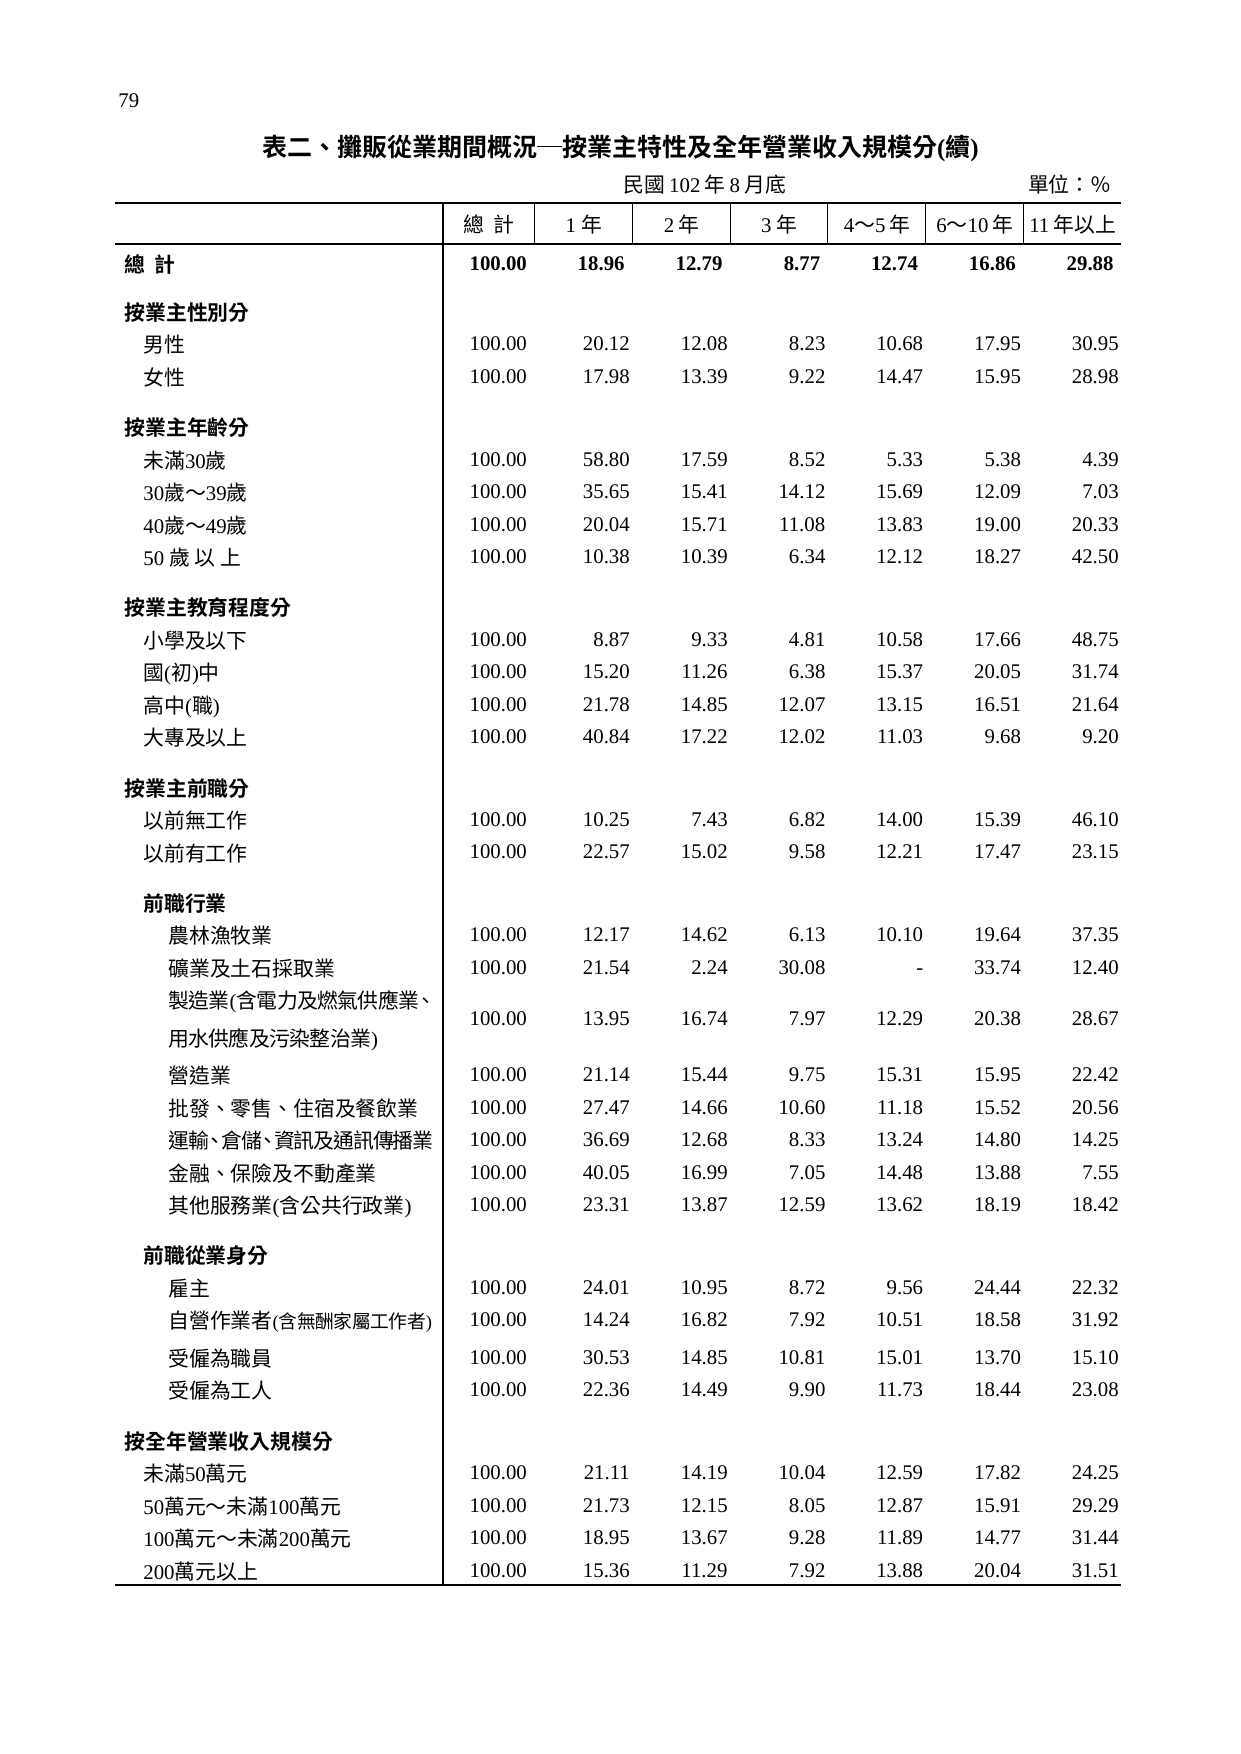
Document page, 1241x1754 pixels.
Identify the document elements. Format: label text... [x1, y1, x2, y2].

table_cell [535, 570, 632, 588]
table_cell 31.92 [1024, 1301, 1121, 1339]
table_cell 以前無工作 [115, 801, 442, 833]
table_cell [444, 866, 534, 883]
table_cell 42.50 [1024, 538, 1121, 570]
table_cell [828, 768, 926, 801]
table_cell [633, 1404, 730, 1421]
table_cell 33.74 [926, 949, 1023, 981]
table_cell 11.08 [730, 505, 828, 538]
table_cell [730, 390, 828, 408]
table_cell [828, 293, 926, 325]
table_cell [1024, 768, 1121, 801]
table_cell 40歲～49歲 [115, 505, 442, 538]
table_cell [633, 390, 730, 408]
table_cell [926, 408, 1023, 440]
table_cell 30.95 [1024, 325, 1121, 358]
table_cell 10.58 [828, 621, 926, 653]
table_cell [730, 408, 828, 440]
table_cell [828, 275, 926, 293]
table_cell 17.47 [926, 833, 1023, 866]
table_cell [926, 570, 1023, 588]
table_cell 7.55 [1024, 1154, 1121, 1186]
table_cell 200萬元以上 [115, 1551, 442, 1584]
table_cell 11.26 [633, 653, 730, 686]
table_cell 12.15 [633, 1486, 730, 1519]
table_cell 14.00 [828, 801, 926, 833]
table_header 2年 [633, 204, 730, 242]
table_cell [115, 275, 442, 293]
table_cell 12.29 [828, 981, 926, 1056]
table_cell [828, 884, 926, 916]
table_cell 100.00 [444, 473, 534, 505]
table_cell 21.64 [1024, 686, 1121, 718]
table_cell [444, 1404, 534, 1421]
table_cell 9.56 [828, 1269, 926, 1301]
table_cell [115, 866, 442, 883]
table_cell 100.00 [444, 686, 534, 718]
table_cell 按業主性別分 [115, 293, 442, 325]
table_cell [115, 1404, 442, 1421]
table_cell [926, 1421, 1023, 1454]
table_cell [828, 1236, 926, 1269]
table_cell 6.13 [730, 916, 828, 948]
table_cell [1024, 866, 1121, 883]
table_cell [730, 1236, 828, 1269]
table_cell 14.85 [633, 1339, 730, 1371]
table_cell 大專及以上 [115, 718, 442, 751]
table_cell 礦業及土石採取業 [115, 949, 442, 981]
table_cell 20.56 [1024, 1089, 1121, 1121]
table_cell 15.01 [828, 1339, 926, 1371]
table_cell 20.12 [535, 325, 632, 358]
table_cell 9.90 [730, 1371, 828, 1404]
table_cell 14.47 [828, 358, 926, 390]
table_cell 11.03 [828, 718, 926, 751]
table_cell 15.69 [828, 473, 926, 505]
table_cell 19.64 [926, 916, 1023, 948]
table_cell 20.33 [1024, 505, 1121, 538]
table_cell [828, 1404, 926, 1421]
table_cell [633, 1219, 730, 1236]
table_cell 100.00 [444, 440, 534, 473]
table_cell [535, 866, 632, 883]
table_cell [633, 884, 730, 916]
table_cell [1024, 390, 1121, 408]
table_cell 18.19 [926, 1186, 1023, 1218]
table_cell [730, 751, 828, 768]
table_cell [730, 866, 828, 883]
table_cell 16.86 [926, 245, 1023, 275]
table_cell 17.82 [926, 1454, 1023, 1486]
table_header 4～5年 [828, 204, 925, 242]
table_cell [115, 390, 442, 408]
table_cell 20.05 [926, 653, 1023, 686]
table_cell 15.10 [1024, 1339, 1121, 1371]
table_cell 前職從業身分 [115, 1236, 442, 1269]
table_cell 100.00 [444, 653, 534, 686]
table_cell 12.02 [730, 718, 828, 751]
table_cell [1024, 588, 1121, 621]
table_cell 100.00 [444, 1454, 534, 1486]
table_cell 12.12 [828, 538, 926, 570]
table_cell 15.71 [633, 505, 730, 538]
table_cell [730, 1421, 828, 1454]
table_cell 6.38 [730, 653, 828, 686]
table_cell 9.68 [926, 718, 1023, 751]
table_cell 13.15 [828, 686, 926, 718]
table_cell 16.74 [633, 981, 730, 1056]
table_cell 18.42 [1024, 1186, 1121, 1218]
table_cell 14.48 [828, 1154, 926, 1186]
table_cell 15.44 [633, 1056, 730, 1088]
table_cell [1024, 570, 1121, 588]
table_cell 100.00 [444, 538, 534, 570]
table_cell 100.00 [444, 1056, 534, 1088]
table_cell 13.70 [926, 1339, 1023, 1371]
table_cell 27.47 [535, 1089, 632, 1121]
table_cell [633, 751, 730, 768]
table_cell [1024, 1219, 1121, 1236]
table_cell 12.09 [926, 473, 1023, 505]
table_cell 小學及以下 [115, 621, 442, 653]
table_cell 30.53 [535, 1339, 632, 1371]
table_cell [926, 1404, 1023, 1421]
table_cell 31.44 [1024, 1519, 1121, 1551]
table_cell 14.49 [633, 1371, 730, 1404]
table_cell [633, 570, 730, 588]
table_cell 10.60 [730, 1089, 828, 1121]
table_cell 37.35 [1024, 916, 1121, 948]
table_cell [115, 1219, 442, 1236]
table_cell 100.00 [444, 1186, 534, 1218]
table_cell 15.41 [633, 473, 730, 505]
table_cell [444, 570, 534, 588]
table_cell [535, 408, 632, 440]
table_cell 100.00 [444, 718, 534, 751]
table_cell 36.69 [535, 1121, 632, 1153]
table_cell 按業主教育程度分 [115, 588, 442, 621]
table_cell 金融、保險及不動產業 [115, 1154, 442, 1186]
table_cell 7.97 [730, 981, 828, 1056]
table_cell [828, 408, 926, 440]
table_cell 100.00 [444, 1269, 534, 1301]
table_cell 100.00 [444, 1089, 534, 1121]
table_cell 100.00 [444, 1519, 534, 1551]
table_cell 8.33 [730, 1121, 828, 1153]
table_cell 16.82 [633, 1301, 730, 1339]
table_cell 自營作業者(含無酬家屬工作者) [115, 1301, 442, 1339]
table_cell 100.00 [444, 245, 534, 275]
table_cell 14.62 [633, 916, 730, 948]
table_header 總 計 [444, 204, 534, 242]
table_cell [444, 293, 534, 325]
table_cell 15.02 [633, 833, 730, 866]
table_cell 未滿50萬元 [115, 1454, 442, 1486]
table_cell [444, 884, 534, 916]
table_cell 12.74 [828, 245, 926, 275]
table_cell [828, 751, 926, 768]
table_cell 21.14 [535, 1056, 632, 1088]
table_cell 12.59 [828, 1454, 926, 1486]
table_cell 28.98 [1024, 358, 1121, 390]
table_cell 18.95 [535, 1519, 632, 1551]
table_cell 46.10 [1024, 801, 1121, 833]
text 表二、攤販從業期間概況─按業主特性及全年營業收入規模分(續) [118, 127, 1122, 164]
table_cell [926, 588, 1023, 621]
table_cell [730, 1219, 828, 1236]
table_cell 12.40 [1024, 949, 1121, 981]
table_cell 8.23 [730, 325, 828, 358]
table_cell 13.87 [633, 1186, 730, 1218]
table_cell 5.33 [828, 440, 926, 473]
table_cell 10.38 [535, 538, 632, 570]
table_cell 40.84 [535, 718, 632, 751]
table_cell [828, 1421, 926, 1454]
table_cell 20.04 [926, 1551, 1023, 1584]
table_cell 8.05 [730, 1486, 828, 1519]
table_cell 7.92 [730, 1551, 828, 1584]
table_cell 18.58 [926, 1301, 1023, 1339]
table_cell 23.15 [1024, 833, 1121, 866]
table_cell 8.77 [730, 245, 828, 275]
table_cell 按全年營業收入規模分 [115, 1421, 442, 1454]
text 民國102年8月底 單位：％ [118, 164, 1112, 202]
table_cell 農林漁牧業 [115, 916, 442, 948]
table_cell 28.67 [1024, 981, 1121, 1056]
table_cell 13.39 [633, 358, 730, 390]
table_cell [535, 1219, 632, 1236]
table_cell 100.00 [444, 949, 534, 981]
table_cell [730, 884, 828, 916]
table_cell 18.27 [926, 538, 1023, 570]
table_cell [535, 293, 632, 325]
table_cell 9.22 [730, 358, 828, 390]
table_cell [444, 1219, 534, 1236]
table_cell 10.81 [730, 1339, 828, 1371]
table_cell 國(初)中 [115, 653, 442, 686]
table_cell [633, 1236, 730, 1269]
table_cell 高中(職) [115, 686, 442, 718]
table_cell [828, 866, 926, 883]
table_cell [535, 1421, 632, 1454]
table_cell 雇主 [115, 1269, 442, 1301]
table_cell [926, 275, 1023, 293]
table_cell 17.98 [535, 358, 632, 390]
table_cell [926, 1219, 1023, 1236]
table_cell 受僱為職員 [115, 1339, 442, 1371]
table_cell 9.75 [730, 1056, 828, 1088]
table_cell [828, 1219, 926, 1236]
table_cell 13.67 [633, 1519, 730, 1551]
table_cell [115, 570, 442, 588]
table_cell 8.87 [535, 621, 632, 653]
table_cell 48.75 [1024, 621, 1121, 653]
table_cell [926, 751, 1023, 768]
table_cell 100.00 [444, 1551, 534, 1584]
table_cell [444, 768, 534, 801]
table_cell 13.83 [828, 505, 926, 538]
table_cell 12.59 [730, 1186, 828, 1218]
table_cell 10.68 [828, 325, 926, 358]
table_cell [926, 390, 1023, 408]
table_header 3 年 [731, 204, 827, 242]
table_cell [633, 768, 730, 801]
table_cell 22.42 [1024, 1056, 1121, 1088]
table_cell [1024, 751, 1121, 768]
table_cell 100.00 [444, 1121, 534, 1153]
table_cell [1024, 293, 1121, 325]
table_cell 100.00 [444, 325, 534, 358]
table_cell 營造業 [115, 1056, 442, 1088]
table_cell 其他服務業(含公共行政業) [115, 1186, 442, 1218]
table_cell [444, 588, 534, 621]
table_cell 12.07 [730, 686, 828, 718]
table_cell 受僱為工人 [115, 1371, 442, 1404]
table_cell 15.36 [535, 1551, 632, 1584]
table_cell 12.08 [633, 325, 730, 358]
table_cell 批發、零售、住宿及餐飲業 [115, 1089, 442, 1121]
table_cell 11.29 [633, 1551, 730, 1584]
table_cell 4.81 [730, 621, 828, 653]
table_cell [1024, 408, 1121, 440]
table_cell 50萬元～未滿100萬元 [115, 1486, 442, 1519]
table_cell 22.36 [535, 1371, 632, 1404]
table_cell 9.28 [730, 1519, 828, 1551]
table_cell 11.18 [828, 1089, 926, 1121]
table_cell 12.87 [828, 1486, 926, 1519]
table_cell 58.80 [535, 440, 632, 473]
table_cell 30歲～39歲 [115, 473, 442, 505]
table_cell 15.95 [926, 358, 1023, 390]
table_cell 6.82 [730, 801, 828, 833]
table_cell [444, 751, 534, 768]
table_cell 13.88 [828, 1551, 926, 1584]
table_cell 100.00 [444, 801, 534, 833]
table_cell 以前有工作 [115, 833, 442, 866]
table_cell 14.85 [633, 686, 730, 718]
table_cell 7.03 [1024, 473, 1121, 505]
table_cell [730, 293, 828, 325]
table_cell 4.39 [1024, 440, 1121, 473]
table_cell [730, 570, 828, 588]
table_cell 15.95 [926, 1056, 1023, 1088]
table_cell [633, 866, 730, 883]
table_cell 11.73 [828, 1371, 926, 1404]
table_cell 100.00 [444, 505, 534, 538]
table_cell [535, 390, 632, 408]
table_cell 7.92 [730, 1301, 828, 1339]
table_cell 23.31 [535, 1186, 632, 1218]
table_cell 100.00 [444, 1486, 534, 1519]
table_cell [535, 1236, 632, 1269]
table_cell 17.95 [926, 325, 1023, 358]
table_cell 10.95 [633, 1269, 730, 1301]
table_header 6～10年 [926, 204, 1023, 242]
table_cell 前職行業 [115, 884, 442, 916]
table_cell 2.24 [633, 949, 730, 981]
table_cell 19.00 [926, 505, 1023, 538]
table_cell 24.25 [1024, 1454, 1121, 1486]
table_cell [633, 293, 730, 325]
table_cell 100.00 [444, 621, 534, 653]
table_cell 100.00 [444, 1339, 534, 1371]
table_cell 21.78 [535, 686, 632, 718]
table_cell 11.89 [828, 1519, 926, 1551]
table_cell [926, 293, 1023, 325]
table_cell 16.51 [926, 686, 1023, 718]
table_cell 15.91 [926, 1486, 1023, 1519]
table_cell 100萬元～未滿200萬元 [115, 1519, 442, 1551]
table_cell [535, 751, 632, 768]
table_cell 21.54 [535, 949, 632, 981]
table_header 1 年 [535, 204, 632, 242]
table_cell 14.77 [926, 1519, 1023, 1551]
table_cell [444, 1421, 534, 1454]
table_cell 100.00 [444, 981, 534, 1056]
table_cell 14.66 [633, 1089, 730, 1121]
table_cell 24.44 [926, 1269, 1023, 1301]
table_cell [535, 768, 632, 801]
table_cell [535, 884, 632, 916]
table_cell 按業主年齡分 [115, 408, 442, 440]
table_cell 22.32 [1024, 1269, 1121, 1301]
table_cell 女性 [115, 358, 442, 390]
table_cell [1024, 884, 1121, 916]
table_cell 10.39 [633, 538, 730, 570]
table_cell [115, 751, 442, 768]
table_cell [535, 588, 632, 621]
table_cell 18.44 [926, 1371, 1023, 1404]
table_cell 31.74 [1024, 653, 1121, 686]
table_cell 12.21 [828, 833, 926, 866]
table_cell 20.38 [926, 981, 1023, 1056]
table_cell 12.68 [633, 1121, 730, 1153]
table_cell 9.58 [730, 833, 828, 866]
table_cell 8.72 [730, 1269, 828, 1301]
table_cell 30.08 [730, 949, 828, 981]
table_cell 10.04 [730, 1454, 828, 1486]
table_cell 18.96 [535, 245, 632, 275]
table_cell 29.29 [1024, 1486, 1121, 1519]
table_cell [1024, 275, 1121, 293]
table_cell 15.31 [828, 1056, 926, 1088]
table_cell [926, 866, 1023, 883]
table_cell 製造業(含電力及燃氣供應業、 用水供應及污染整治業) [115, 981, 442, 1056]
table_cell [633, 588, 730, 621]
table_cell 總 計 [115, 245, 442, 275]
table_cell 男性 [115, 325, 442, 358]
table_cell 100.00 [444, 833, 534, 866]
table_cell [828, 570, 926, 588]
table_cell 20.04 [535, 505, 632, 538]
table_cell 按業主前職分 [115, 768, 442, 801]
table_cell 7.05 [730, 1154, 828, 1186]
table_cell 9.33 [633, 621, 730, 653]
table_cell 17.22 [633, 718, 730, 751]
table_cell 13.88 [926, 1154, 1023, 1186]
table_cell 100.00 [444, 1371, 534, 1404]
table_cell 12.79 [633, 245, 730, 275]
table_cell 24.01 [535, 1269, 632, 1301]
table_cell 13.95 [535, 981, 632, 1056]
table_cell [444, 275, 534, 293]
table_cell 10.51 [828, 1301, 926, 1339]
table_cell [444, 390, 534, 408]
table_cell [535, 275, 632, 293]
table_cell 14.24 [535, 1301, 632, 1339]
table_cell 14.80 [926, 1121, 1023, 1153]
table_cell 31.51 [1024, 1551, 1121, 1584]
table_cell [926, 884, 1023, 916]
table_cell 9.20 [1024, 718, 1121, 751]
table_cell 50 歲 以 上 [115, 538, 442, 570]
table_cell 22.57 [535, 833, 632, 866]
table_cell 100.00 [444, 916, 534, 948]
table_cell 16.99 [633, 1154, 730, 1186]
table_cell 15.37 [828, 653, 926, 686]
table_cell 29.88 [1024, 245, 1121, 275]
table_cell 100.00 [444, 358, 534, 390]
table_cell 未滿30歲 [115, 440, 442, 473]
table_cell 13.24 [828, 1121, 926, 1153]
table_cell 13.62 [828, 1186, 926, 1218]
table_cell [535, 1404, 632, 1421]
table_cell [633, 408, 730, 440]
table_cell [1024, 1404, 1121, 1421]
table_cell 100.00 [444, 1301, 534, 1339]
table_cell 17.66 [926, 621, 1023, 653]
table_cell [730, 1404, 828, 1421]
table_cell - [828, 949, 926, 981]
table_cell [926, 768, 1023, 801]
table_cell 35.65 [535, 473, 632, 505]
table_cell 40.05 [535, 1154, 632, 1186]
table_cell 21.73 [535, 1486, 632, 1519]
table_cell [730, 275, 828, 293]
table_cell [828, 588, 926, 621]
table_cell 23.08 [1024, 1371, 1121, 1404]
table_cell 14.25 [1024, 1121, 1121, 1153]
table_cell 15.52 [926, 1089, 1023, 1121]
table_cell 運輸、倉儲、資訊及通訊傳播業 [115, 1121, 442, 1153]
table_header [115, 204, 442, 242]
table_cell [633, 275, 730, 293]
table_cell [1024, 1236, 1121, 1269]
table_cell [828, 390, 926, 408]
table_cell 14.19 [633, 1454, 730, 1486]
table_cell [926, 1236, 1023, 1269]
table_cell 5.38 [926, 440, 1023, 473]
table_cell 10.10 [828, 916, 926, 948]
table_cell 15.20 [535, 653, 632, 686]
table_cell 7.43 [633, 801, 730, 833]
table_cell 100.00 [444, 1154, 534, 1186]
table_header 11年以上 [1024, 204, 1121, 242]
table_cell 8.52 [730, 440, 828, 473]
table_cell 14.12 [730, 473, 828, 505]
table_cell [730, 588, 828, 621]
table_cell 21.11 [535, 1454, 632, 1486]
table_cell [1024, 1421, 1121, 1454]
table_cell [444, 408, 534, 440]
table_cell 12.17 [535, 916, 632, 948]
table_cell 17.59 [633, 440, 730, 473]
table_cell [444, 1236, 534, 1269]
table_cell [730, 768, 828, 801]
table_cell [633, 1421, 730, 1454]
table_cell 6.34 [730, 538, 828, 570]
table_cell 15.39 [926, 801, 1023, 833]
table_cell 10.25 [535, 801, 632, 833]
